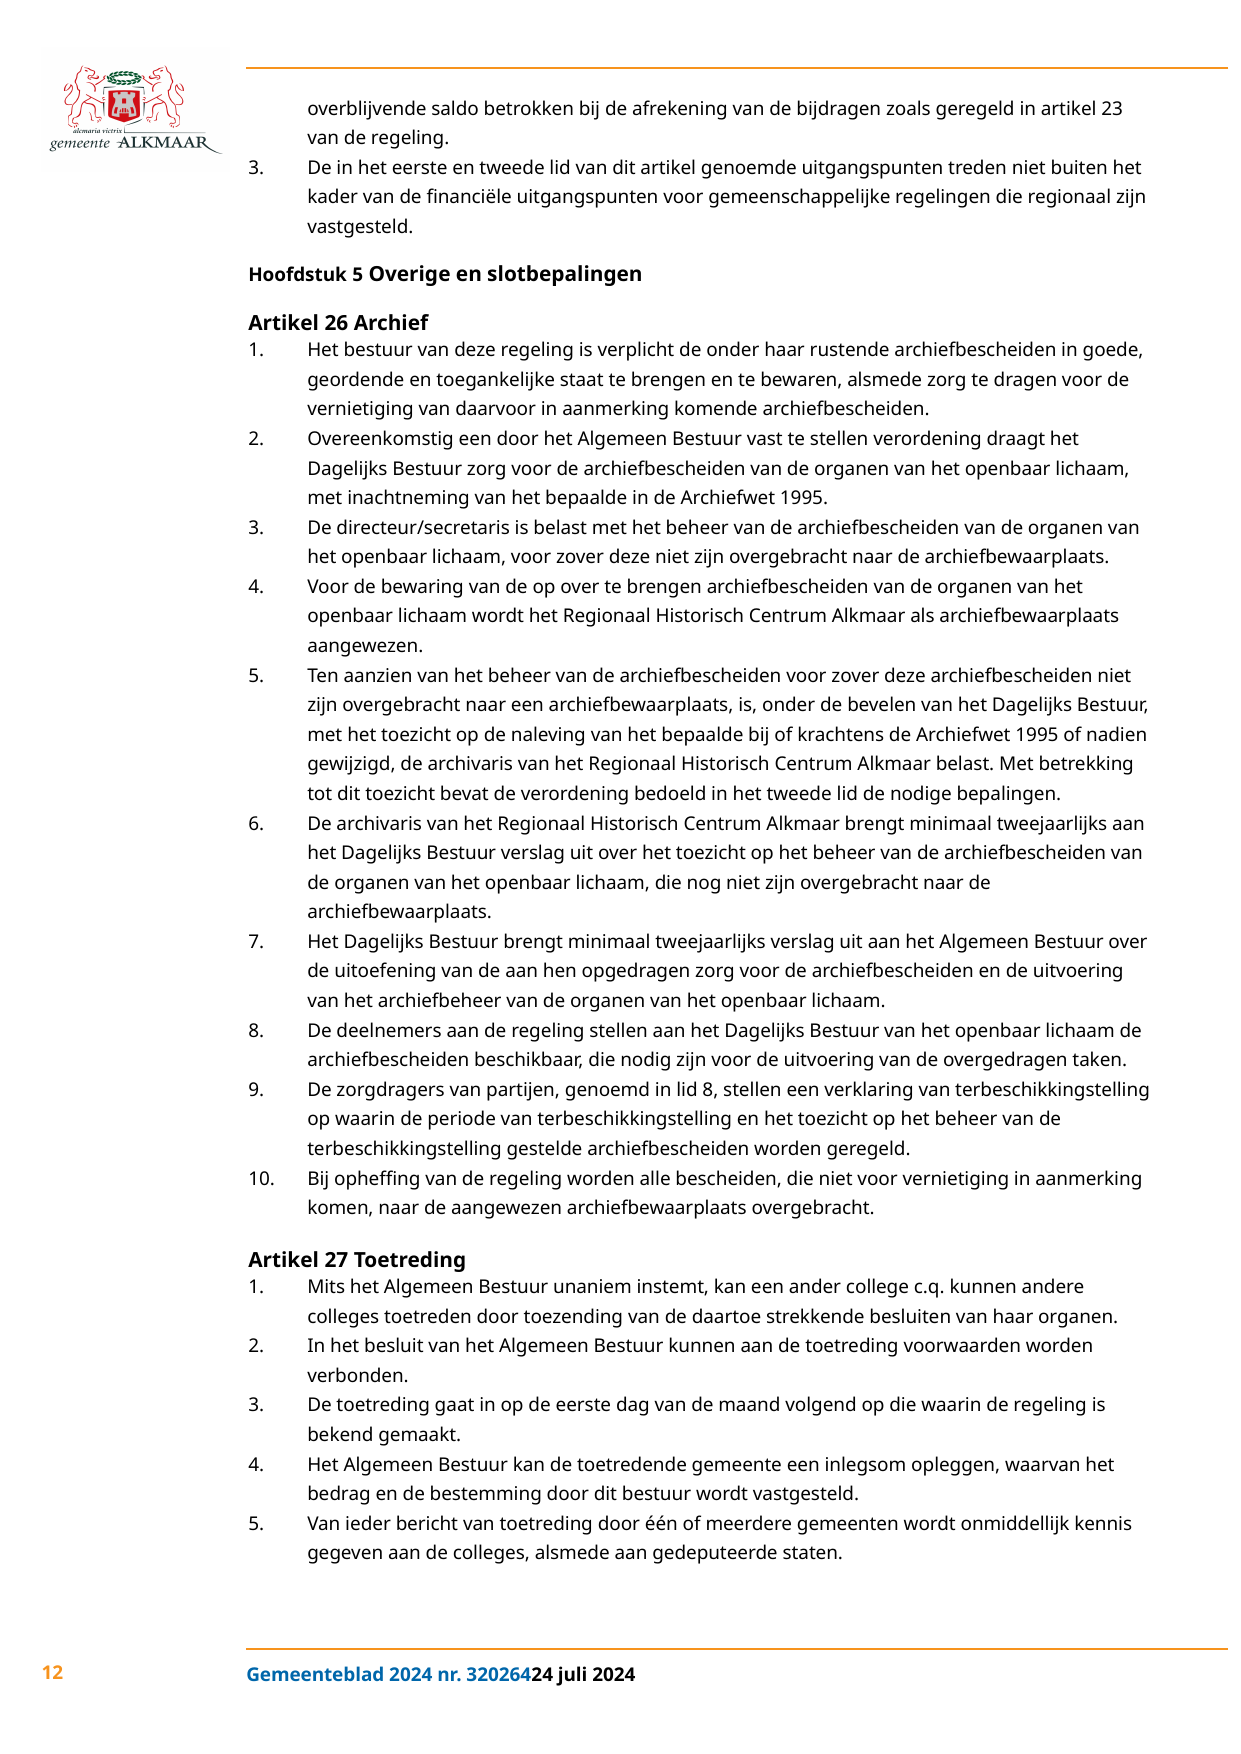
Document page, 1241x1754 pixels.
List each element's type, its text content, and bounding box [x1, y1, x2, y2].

list In het besluit van het Algemeen Bestuur kunnen aan de toetreding voorwaarden worden verbonden. [248, 1332, 1152, 1388]
picture [41, 47, 231, 172]
list De deelnemers aan de regeling stellen aan het Dagelijks Bestuur van het openbaar lichaam de archiefbescheiden beschikbaar, die nodig zijn voor de uitvoering van de overgedragen taken. [248, 1017, 1152, 1072]
list De directeur/secretaris is belast met het beheer van de archiefbescheiden van de organen van het openbaar lichaam, voor zover deze niet zijn overgebracht naar de archiefbewaarplaats. [248, 514, 1152, 569]
text Hoofdstuk 5 Overige en slotbepalingen [248, 259, 1152, 287]
list De zorgdragers van partijen, genoemd in lid 8, stellen een verklaring van terbeschikkingstelling op waarin de periode van terbeschikkingstelling en het toezicht op het beheer van de terbeschikkingstelling gestelde archiefbescheiden worden geregeld. [248, 1076, 1152, 1161]
list De in het eerste en tweede lid van dit artikel genoemde uitgangspunten treden niet buiten het kader van de financiële uitgangspunten voor gemeenschappelijke regelingen die regionaal zijn vastgesteld. [248, 154, 1152, 239]
list Ten aanzien van het beheer van de archiefbescheiden voor zover deze archiefbescheiden niet zijn overgebracht naar een archiefbewaarplaats, is, onder de bevelen van het Dagelijks Bestuur, met het toezicht op de naleving van het bepaalde bij of krachtens de Archiefwet 1995 of nadien gewijzigd, de archivaris van het Regionaal Historisch Centrum Alkmaar belast. Met betrekking tot dit toezicht bevat de verordening bedoeld in het tweede lid de nodige bepalingen. [248, 662, 1152, 806]
list De toetreding gaat in op de eerste dag van de maand volgend op die waarin de regeling is bekend gemaakt. [248, 1392, 1152, 1447]
list Het Dagelijks Bestuur brengt minimaal tweejaarlijks verslag uit aan het Algemeen Bestuur over de uitoefening van de aan hen opgedragen zorg voor de archiefbescheiden en de uitvoering van het archiefbeheer van de organen van het openbaar lichaam. [248, 928, 1152, 1013]
list Het Algemeen Bestuur kan de toetredende gemeente een inlegsom opleggen, waarvan het bedrag en de bestemming door dit bestuur wordt vastgesteld. [248, 1451, 1152, 1506]
list Bij opheffing van de regeling worden alle bescheiden, die niet voor vernietiging in aanmerking komen, naar de aangewezen archiefbewaarplaats overgebracht. [248, 1165, 1152, 1220]
list Voor de bewaring van de op over te brengen archiefbescheiden van de organen van het openbaar lichaam wordt het Regionaal Historisch Centrum Alkmaar als archiefbewaarplaats aangewezen. [248, 573, 1152, 658]
text Artikel 26 Archief [248, 308, 1152, 336]
list overblijvende saldo betrokken bij de afrekening van de bijdragen zoals geregeld in artikel 23 van de regeling. [248, 95, 1152, 150]
list Het bestuur van deze regeling is verplicht de onder haar rustende archiefbescheiden in goede, geordende en toegankelijke staat te brengen en te bewaren, alsmede zorg te dragen voor de vernietiging van daarvoor in aanmerking komende archiefbescheiden. [248, 336, 1152, 421]
list Van ieder bericht van toetreding door één of meerdere gemeenten wordt onmiddellijk kennis gegeven aan de colleges, alsmede aan gedeputeerde staten. [248, 1510, 1152, 1565]
list Mits het Algemeen Bestuur unaniem instemt, kan een ander college c.q. kunnen andere colleges toetreden door toezending van de daartoe strekkende besluiten van haar organen. [248, 1273, 1152, 1328]
list De archivaris van het Regionaal Historisch Centrum Alkmaar brengt minimaal tweejaarlijks aan het Dagelijks Bestuur verslag uit over het toezicht op het beheer van de archiefbescheiden van de organen van het openbaar lichaam, die nog niet zijn overgebracht naar de archiefbewaarplaats. [248, 810, 1152, 924]
text Artikel 27 Toetreding [248, 1245, 1152, 1273]
list Overeenkomstig een door het Algemeen Bestuur vast te stellen verordening draagt het Dagelijks Bestuur zorg voor de archiefbescheiden van de organen van het openbaar lichaam, met inachtneming van het bepaalde in de Archiefwet 1995. [248, 425, 1152, 510]
